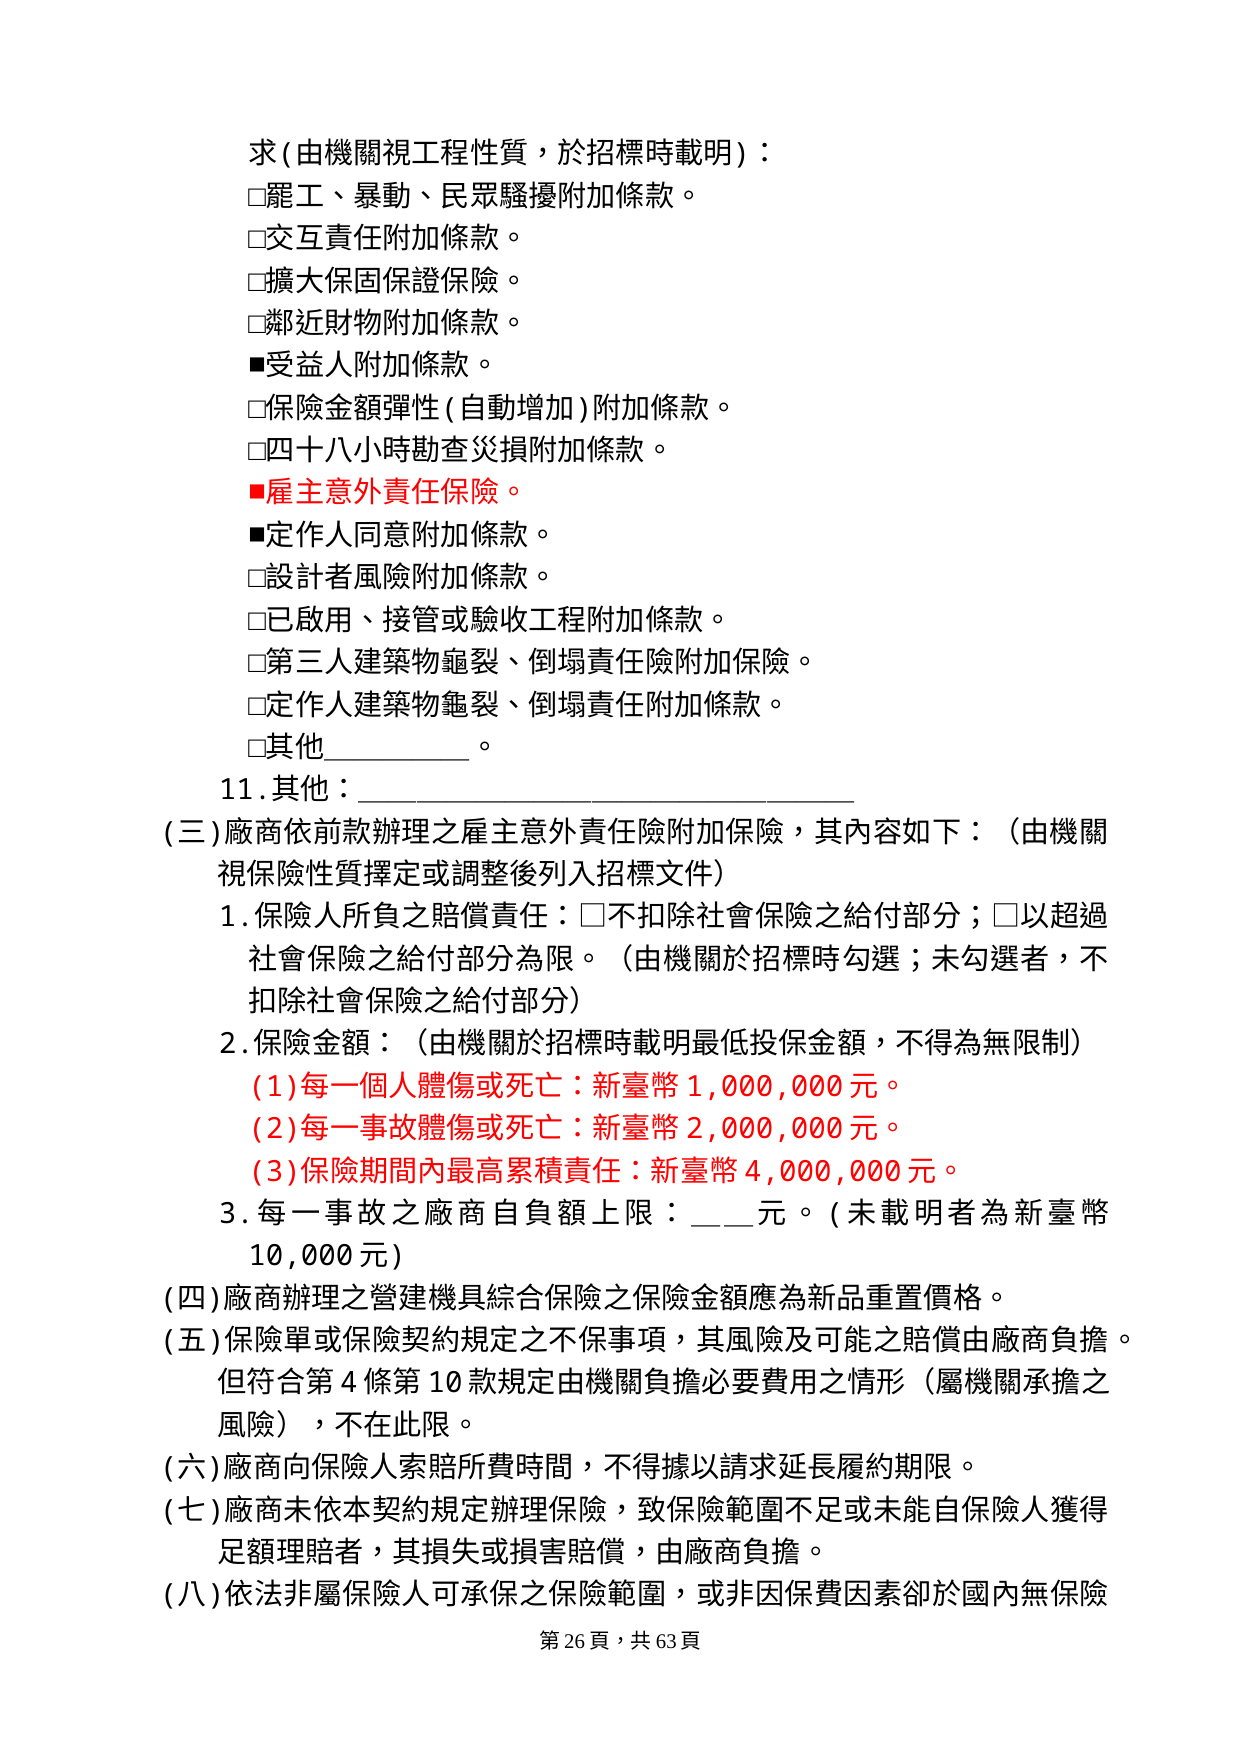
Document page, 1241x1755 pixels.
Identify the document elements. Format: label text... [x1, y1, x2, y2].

text ■受益人附加條款。 [248, 342, 1110, 384]
text (四)廠商辦理之營建機具綜合保險之保險金額應為新品重置價格。 [159, 1274, 1110, 1317]
text 3.每一事故之廠商自負額上限：＿＿元。(未載明者為新臺幣10,000元) [218, 1189, 1110, 1274]
text □四十八小時勘查災損附加條款。 [248, 427, 1110, 469]
text □已啟用、接管或驗收工程附加條款。 [248, 596, 1110, 639]
text ■定作人同意附加條款。 [248, 511, 1110, 554]
text (五)保險單或保險契約規定之不保事項，其風險及可能之賠償由廠商負擔。但符合第4條第10款規定由機關負擔必要費用之情形（屬機關承擔之風險），不在此限。 [159, 1317, 1110, 1444]
text □擴大保固保證保險。 [248, 257, 1110, 299]
text □其他＿＿＿＿＿。 [248, 723, 1110, 766]
text (六)廠商向保險人索賠所費時間，不得據以請求延長履約期限。 [159, 1444, 1110, 1486]
text (八)依法非屬保險人可承保之保險範圍，或非因保費因素卻於國內無保險 [159, 1571, 1110, 1613]
text 1.保險人所負之賠償責任：□不扣除社會保險之給付部分；□以超過社會保險之給付部分為限。（由機關於招標時勾選；未勾選者，不扣除社會保險之給付部分） [218, 893, 1110, 1020]
text □定作人建築物龜裂、倒塌責任附加條款。 [248, 681, 1110, 723]
text (3)保險期間內最高累積責任：新臺幣4,000,000元。 [248, 1147, 1110, 1189]
text (1)每一個人體傷或死亡：新臺幣1,000,000元。 [248, 1062, 1110, 1105]
text □設計者風險附加條款。 [248, 554, 1110, 596]
text □第三人建築物龜裂、倒塌責任險附加保險。 [248, 639, 1110, 681]
text 11.其他：＿＿＿＿＿＿＿＿＿＿＿＿＿＿＿＿＿ [218, 766, 1110, 808]
text □鄰近財物附加條款。 [248, 299, 1110, 342]
text 求(由機關視工程性質，於招標時載明)： [218, 130, 1110, 172]
text 2.保險金額：（由機關於招標時載明最低投保金額，不得為無限制） [218, 1020, 1110, 1062]
text □罷工、暴動、民眾騷擾附加條款。 [248, 172, 1110, 215]
text (七)廠商未依本契約規定辦理保險，致保險範圍不足或未能自保險人獲得足額理賠者，其損失或損害賠償，由廠商負擔。 [159, 1486, 1110, 1571]
text (2)每一事故體傷或死亡：新臺幣2,000,000元。 [248, 1105, 1110, 1147]
text □交互責任附加條款。 [248, 215, 1110, 257]
text (三)廠商依前款辦理之雇主意外責任險附加保險，其內容如下：（由機關視保險性質擇定或調整後列入招標文件） [159, 808, 1110, 893]
text □保險金額彈性(自動增加)附加條款。 [248, 384, 1110, 427]
text ■雇主意外責任保險。 [248, 469, 1110, 511]
